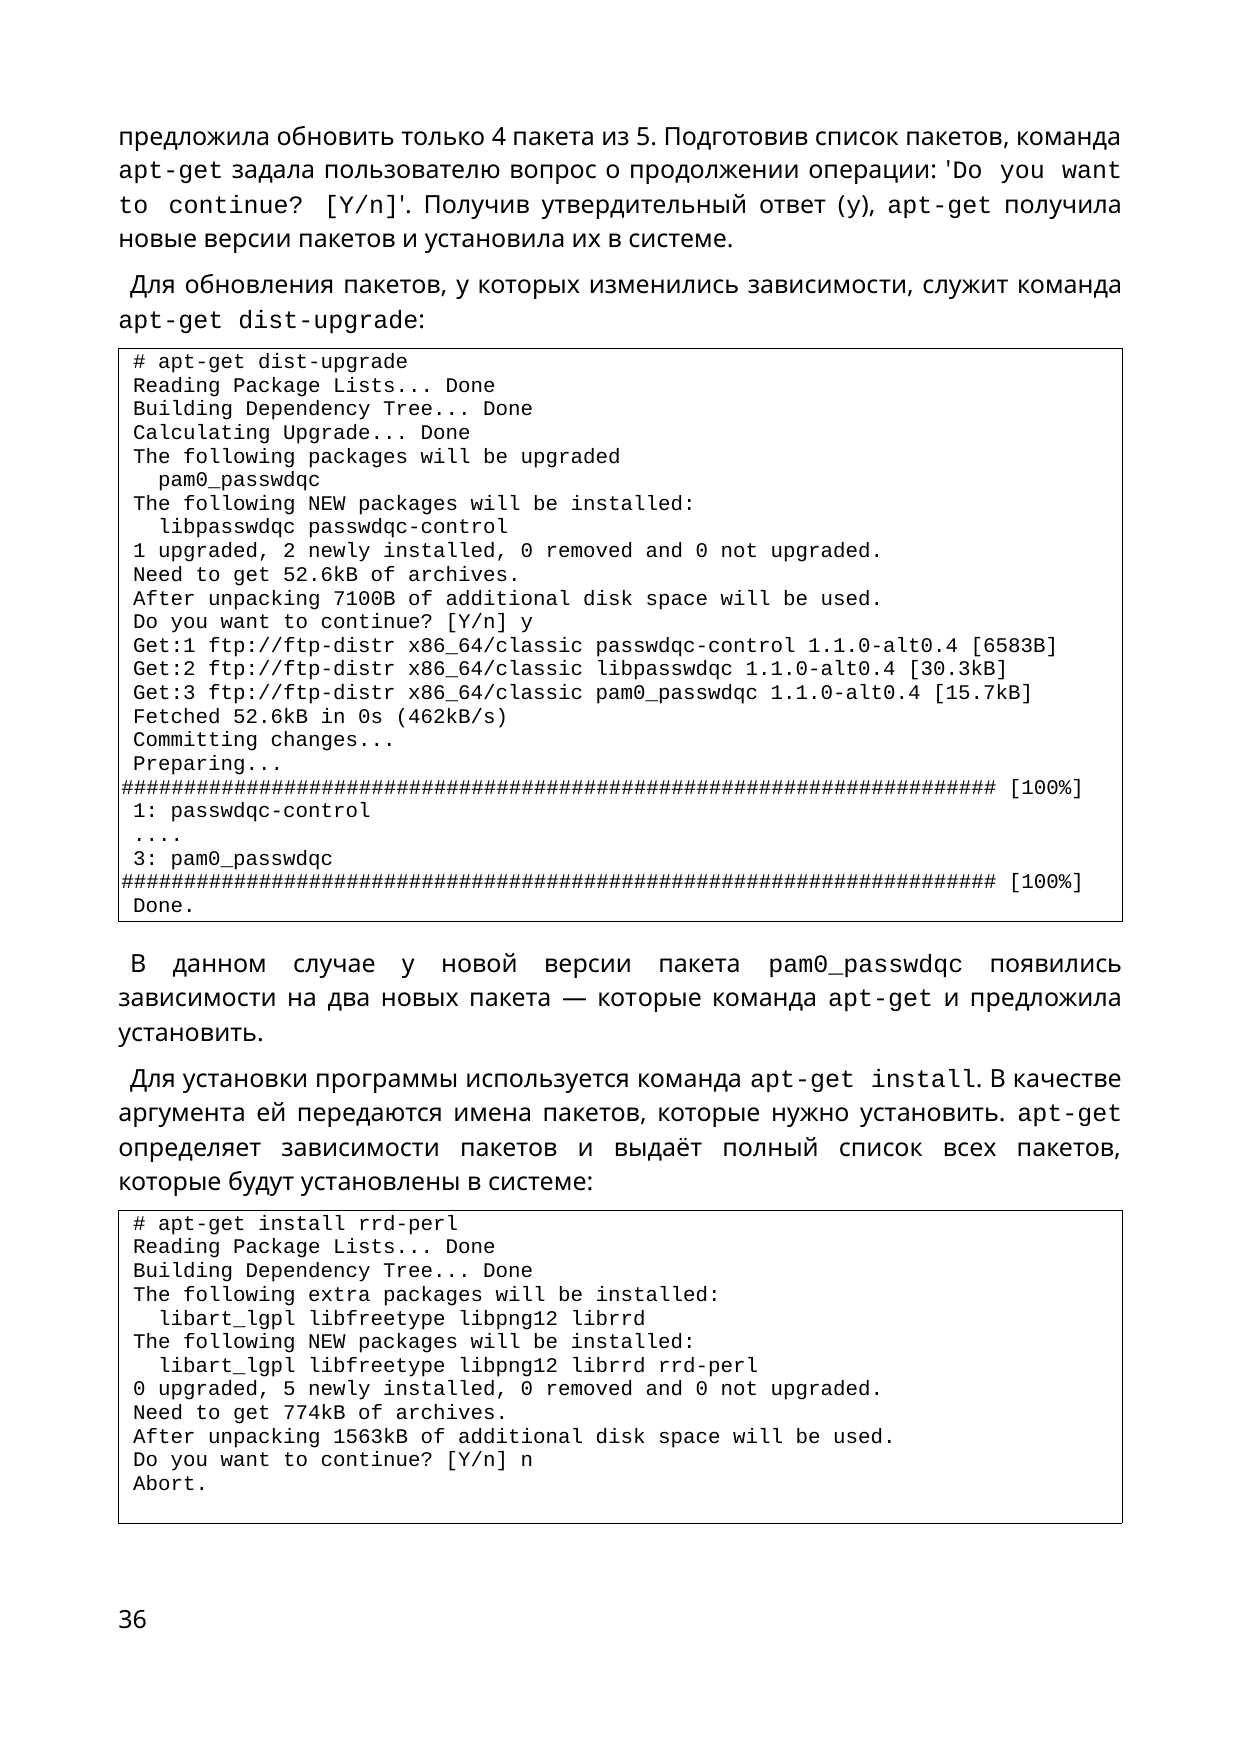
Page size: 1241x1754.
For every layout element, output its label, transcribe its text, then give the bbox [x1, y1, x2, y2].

text Done. [119, 892, 1122, 921]
text # apt-get install rrd-perl [119, 1211, 1122, 1233]
text The following NEW packages will be installed: [119, 490, 1122, 513]
text Reading Package Lists... Done [119, 372, 1122, 395]
text After unpacking 7100B of additional disk space will be used. [119, 584, 1122, 608]
text Do you want to continue? [Y/n] y [119, 608, 1122, 632]
text Calculating Upgrade... Done [119, 419, 1122, 443]
text Для установки программы используется команда apt-get install. В качестве аргумента ей передаются имена пакетов, которые нужно установить. apt-get определяет зависимости пакетов и выдаёт полный список всех пакетов, которые будут установлены в системе: [118, 1061, 1122, 1197]
text libpasswdqc passwdqc-control [119, 513, 1122, 537]
text Для обновления пакетов, у которых изменились зависимости, служит команда apt-get dist-upgrade: [118, 267, 1122, 336]
text Get:2 ftp://ftp-distr x86_64/classic libpasswdqc 1.1.0-alt0.4 [30.3kB] [119, 655, 1122, 679]
text Building Dependency Tree... Done [119, 1257, 1122, 1281]
text Committing changes... [119, 726, 1122, 750]
text After unpacking 1563kB of additional disk space will be used. [119, 1423, 1122, 1446]
text В данном случае у новой версии пакета pam0_passwdqc появились зависимости на два новых пакета — которые команда apt-get и предложила установить. [118, 946, 1122, 1048]
text Need to get 52.6kB of archives. [119, 561, 1122, 584]
text Building Dependency Tree... Done [119, 395, 1122, 419]
text Abort. [119, 1470, 1122, 1497]
text Preparing... ###################################################################### [100%] [119, 750, 1122, 797]
text Reading Package Lists... Done [119, 1233, 1122, 1257]
text libart_lgpl libfreetype libpng12 librrd rrd-perl [119, 1352, 1122, 1375]
text Get:1 ftp://ftp-distr x86_64/classic passwdqc-control 1.1.0-alt0.4 [6583B] [119, 632, 1122, 655]
text Fetched 52.6kB in 0s (462kB/s) [119, 703, 1122, 726]
text 1: passwdqc-control [119, 797, 1122, 821]
text .... [119, 821, 1122, 844]
text libart_lgpl libfreetype libpng12 librrd [119, 1304, 1122, 1328]
text Get:3 ftp://ftp-distr x86_64/classic pam0_passwdqc 1.1.0-alt0.4 [15.7kB] [119, 679, 1122, 703]
text Do you want to continue? [Y/n] n [119, 1446, 1122, 1470]
text предложила обновить только 4 пакета из 5. Подготовив список пакетов, команда apt-get задала пользователю вопрос о продолжении операции: 'Do you want to continue? [Y/n]'. Получив утвердительный ответ (y), apt-get получила новые версии пакетов и установила их в системе. [118, 118, 1122, 255]
text 1 upgraded, 2 newly installed, 0 removed and 0 not upgraded. [119, 537, 1122, 561]
text pam0_passwdqc [119, 466, 1122, 490]
text The following NEW packages will be installed: [119, 1328, 1122, 1352]
text Need to get 774kB of archives. [119, 1399, 1122, 1423]
text 0 upgraded, 5 newly installed, 0 removed and 0 not upgraded. [119, 1375, 1122, 1399]
text The following packages will be upgraded [119, 443, 1122, 466]
text # apt-get dist-upgrade [119, 349, 1122, 372]
text The following extra packages will be installed: [119, 1281, 1122, 1304]
text 3: pam0_passwdqc ###################################################################### [100%] [119, 844, 1122, 892]
